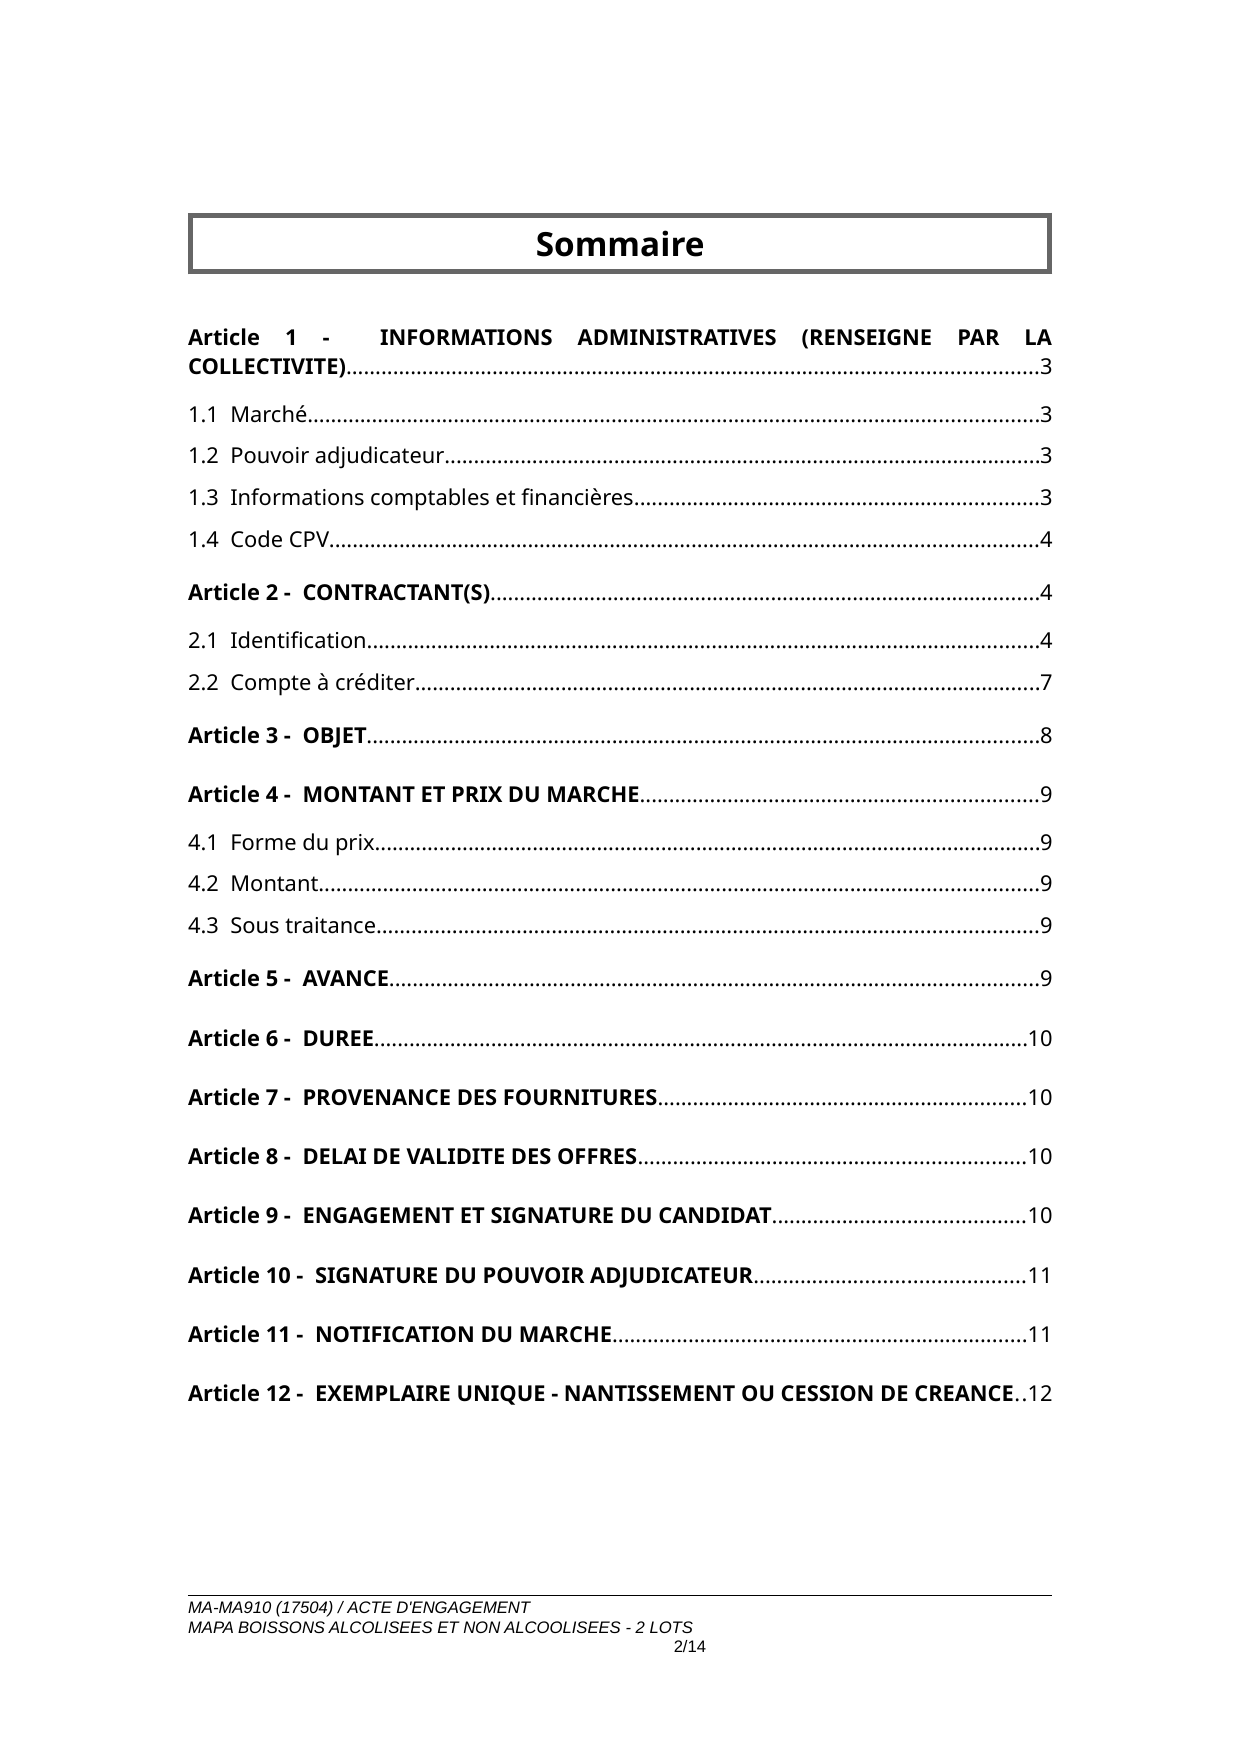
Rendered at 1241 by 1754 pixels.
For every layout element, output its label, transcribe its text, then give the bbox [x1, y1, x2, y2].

text Article 12 - EXEMPLAIRE UNIQUE - NANTISSEMENT OU CESSION DE CREANCE 12 [188, 1378, 1052, 1408]
text 4.3 Sous traitance 9 [188, 910, 1052, 940]
text 1.2 Pouvoir adjudicateur 3 [188, 441, 1052, 470]
text Article 3 - OBJET 8 [188, 720, 1052, 750]
text Article 11 - NOTIFICATION DU MARCHE 11 [188, 1319, 1052, 1349]
text 1.3 Informations comptables et financières 3 [188, 482, 1052, 512]
text 2.1 Identification 4 [188, 625, 1052, 654]
text Article 7 - PROVENANCE DES FOURNITURES 10 [188, 1082, 1052, 1112]
text Article 5 - AVANCE 9 [188, 963, 1052, 993]
text Article 1 - INFORMATIONS ADMINISTRATIVES (RENSEIGNE PAR LA COLLECTIVITE) 3 [188, 322, 1052, 381]
text Article 9 - ENGAGEMENT ET SIGNATURE DU CANDIDAT 10 [188, 1201, 1052, 1230]
text 4.2 Montant 9 [188, 868, 1052, 898]
subtitle Sommaire [193, 218, 1047, 269]
text Article 2 - CONTRACTANT(S) 4 [188, 577, 1052, 607]
text 2.2 Compte à créditer 7 [188, 666, 1052, 696]
text Article 8 - DELAI DE VALIDITE DES OFFRES 10 [188, 1141, 1052, 1171]
text Article 6 - DUREE 10 [188, 1023, 1052, 1052]
text Article 10 - SIGNATURE DU POUVOIR ADJUDICATEUR 11 [188, 1260, 1052, 1289]
text Article 4 - MONTANT ET PRIX DU MARCHE 9 [188, 779, 1052, 809]
text 1.1 Marché 3 [188, 399, 1052, 429]
text 4.1 Forme du prix 9 [188, 827, 1052, 856]
text 1.4 Code CPV 4 [188, 524, 1052, 554]
